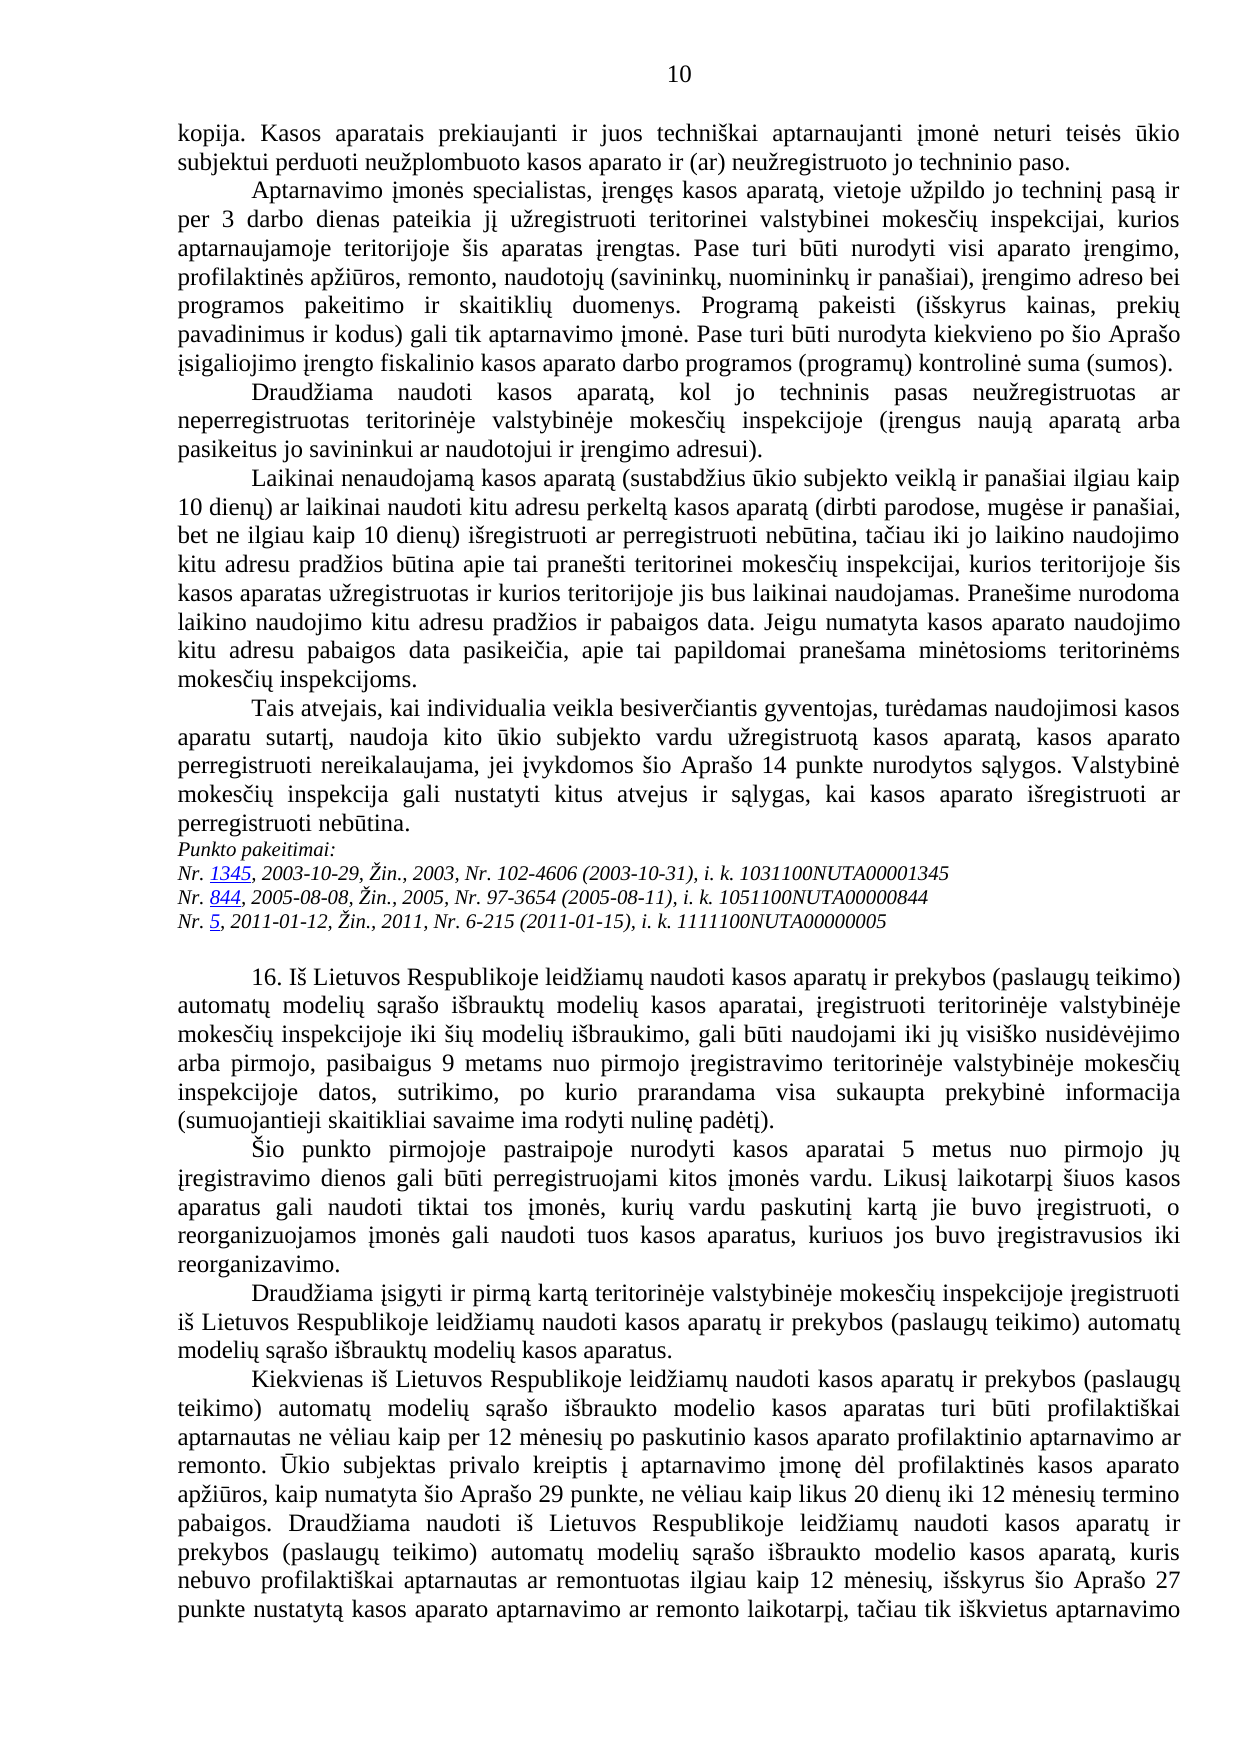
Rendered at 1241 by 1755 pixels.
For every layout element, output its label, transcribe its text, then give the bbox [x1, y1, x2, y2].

text Nr. 1345, 2003-10-29, Žin., 2003, Nr. 102-4606 (2003-10-31), i. k. 1031100NUTA00001345 [177, 861, 1181, 885]
text Nr. 5, 2011-01-12, Žin., 2011, Nr. 6-215 (2011-01-15), i. k. 1111100NUTA00000005 [177, 909, 1181, 933]
text Aptarnavimo įmonės specialistas, įrengęs kasos aparatą, vietoje užpildo jo techninį pasą ir per 3 darbo dienas pateikia jį užregistruoti teritorinei valstybinei mokesčių inspekcijai, kurios aptarnaujamoje teritorijoje šis aparatas įrengtas. Pase turi būti nurodyti visi aparato įrengimo, profilaktinės apžiūros, remonto, naudotojų (savininkų, nuomininkų ir panašiai), įrengimo adreso bei programos pakeitimo ir skaitiklių duomenys. Programą pakeisti (išskyrus kainas, prekių pavadinimus ir kodus) gali tik aptarnavimo įmonė. Pase turi būti nurodyta kiekvieno po šio Aprašo įsigaliojimo įrengto fiskalinio kasos aparato darbo programos (programų) kontrolinė suma (sumos). [177, 176, 1181, 377]
text Punkto pakeitimai: [177, 837, 1181, 861]
text 16. Iš Lietuvos Respublikoje leidžiamų naudoti kasos aparatų ir prekybos (paslaugų teikimo) automatų modelių sąrašo išbrauktų modelių kasos aparatai, įregistruoti teritorinėje valstybinėje mokesčių inspekcijoje iki šių modelių išbraukimo, gali būti naudojami iki jų visiško nusidėvėjimo arba pirmojo, pasibaigus 9 metams nuo pirmojo įregistravimo teritorinėje valstybinėje mokesčių inspekcijoje datos, sutrikimo, po kurio prarandama visa sukaupta prekybinė informacija (sumuojantieji skaitikliai savaime ima rodyti nulinę padėtį). [177, 962, 1181, 1134]
text Laikinai nenaudojamą kasos aparatą (sustabdžius ūkio subjekto veiklą ir panašiai ilgiau kaip 10 dienų) ar laikinai naudoti kitu adresu perkeltą kasos aparatą (dirbti parodose, mugėse ir panašiai, bet ne ilgiau kaip 10 dienų) išregistruoti ar perregistruoti nebūtina, tačiau iki jo laikino naudojimo kitu adresu pradžios būtina apie tai pranešti teritorinei mokesčių inspekcijai, kurios teritorijoje šis kasos aparatas užregistruotas ir kurios teritorijoje jis bus laikinai naudojamas. Pranešime nurodoma laikino naudojimo kitu adresu pradžios ir pabaigos data. Jeigu numatyta kasos aparato naudojimo kitu adresu pabaigos data pasikeičia, apie tai papildomai pranešama minėtosioms teritorinėms mokesčių inspekcijoms. [177, 463, 1181, 693]
text kopija. Kasos aparatais prekiaujanti ir juos techniškai aptarnaujanti įmonė neturi teisės ūkio subjektui perduoti neužplombuoto kasos aparato ir (ar) neužregistruoto jo techninio paso. [177, 118, 1181, 176]
text Nr. 844, 2005-08-08, Žin., 2005, Nr. 97-3654 (2005-08-11), i. k. 1051100NUTA00000844 [177, 885, 1181, 909]
text Draudžiama naudoti kasos aparatą, kol jo techninis pasas neužregistruotas ar neperregistruotas teritorinėje valstybinėje mokesčių inspekcijoje (įrengus naują aparatą arba pasikeitus jo savininkui ar naudotojui ir įrengimo adresui). [177, 377, 1181, 463]
text Kiekvienas iš Lietuvos Respublikoje leidžiamų naudoti kasos aparatų ir prekybos (paslaugų teikimo) automatų modelių sąrašo išbraukto modelio kasos aparatas turi būti profilaktiškai aptarnautas ne vėliau kaip per 12 mėnesių po paskutinio kasos aparato profilaktinio aptarnavimo ar remonto. Ūkio subjektas privalo kreiptis į aptarnavimo įmonę dėl profilaktinės kasos aparato apžiūros, kaip numatyta šio Aprašo 29 punkte, ne vėliau kaip likus 20 dienų iki 12 mėnesių termino pabaigos. Draudžiama naudoti iš Lietuvos Respublikoje leidžiamų naudoti kasos aparatų ir prekybos (paslaugų teikimo) automatų modelių sąrašo išbraukto modelio kasos aparatą, kuris nebuvo profilaktiškai aptarnautas ar remontuotas ilgiau kaip 12 mėnesių, išskyrus šio Aprašo 27 punkte nustatytą kasos aparato aptarnavimo ar remonto laikotarpį, tačiau tik iškvietus aptarnavimo [177, 1364, 1181, 1623]
text Tais atvejais, kai individualia veikla besiverčiantis gyventojas, turėdamas naudojimosi kasos aparatu sutartį, naudoja kito ūkio subjekto vardu užregistruotą kasos aparatą, kasos aparato perregistruoti nereikalaujama, jei įvykdomos šio Aprašo 14 punkte nurodytos sąlygos. Valstybinė mokesčių inspekcija gali nustatyti kitus atvejus ir sąlygas, kai kasos aparato išregistruoti ar perregistruoti nebūtina. [177, 693, 1181, 837]
text Draudžiama įsigyti ir pirmą kartą teritorinėje valstybinėje mokesčių inspekcijoje įregistruoti iš Lietuvos Respublikoje leidžiamų naudoti kasos aparatų ir prekybos (paslaugų teikimo) automatų modelių sąrašo išbrauktų modelių kasos aparatus. [177, 1278, 1181, 1364]
text Šio punkto pirmojoje pastraipoje nurodyti kasos aparatai 5 metus nuo pirmojo jų įregistravimo dienos gali būti perregistruojami kitos įmonės vardu. Likusį laikotarpį šiuos kasos aparatus gali naudoti tiktai tos įmonės, kurių vardu paskutinį kartą jie buvo įregistruoti, o reorganizuojamos įmonės gali naudoti tuos kasos aparatus, kuriuos jos buvo įregistravusios iki reorganizavimo. [177, 1134, 1181, 1278]
